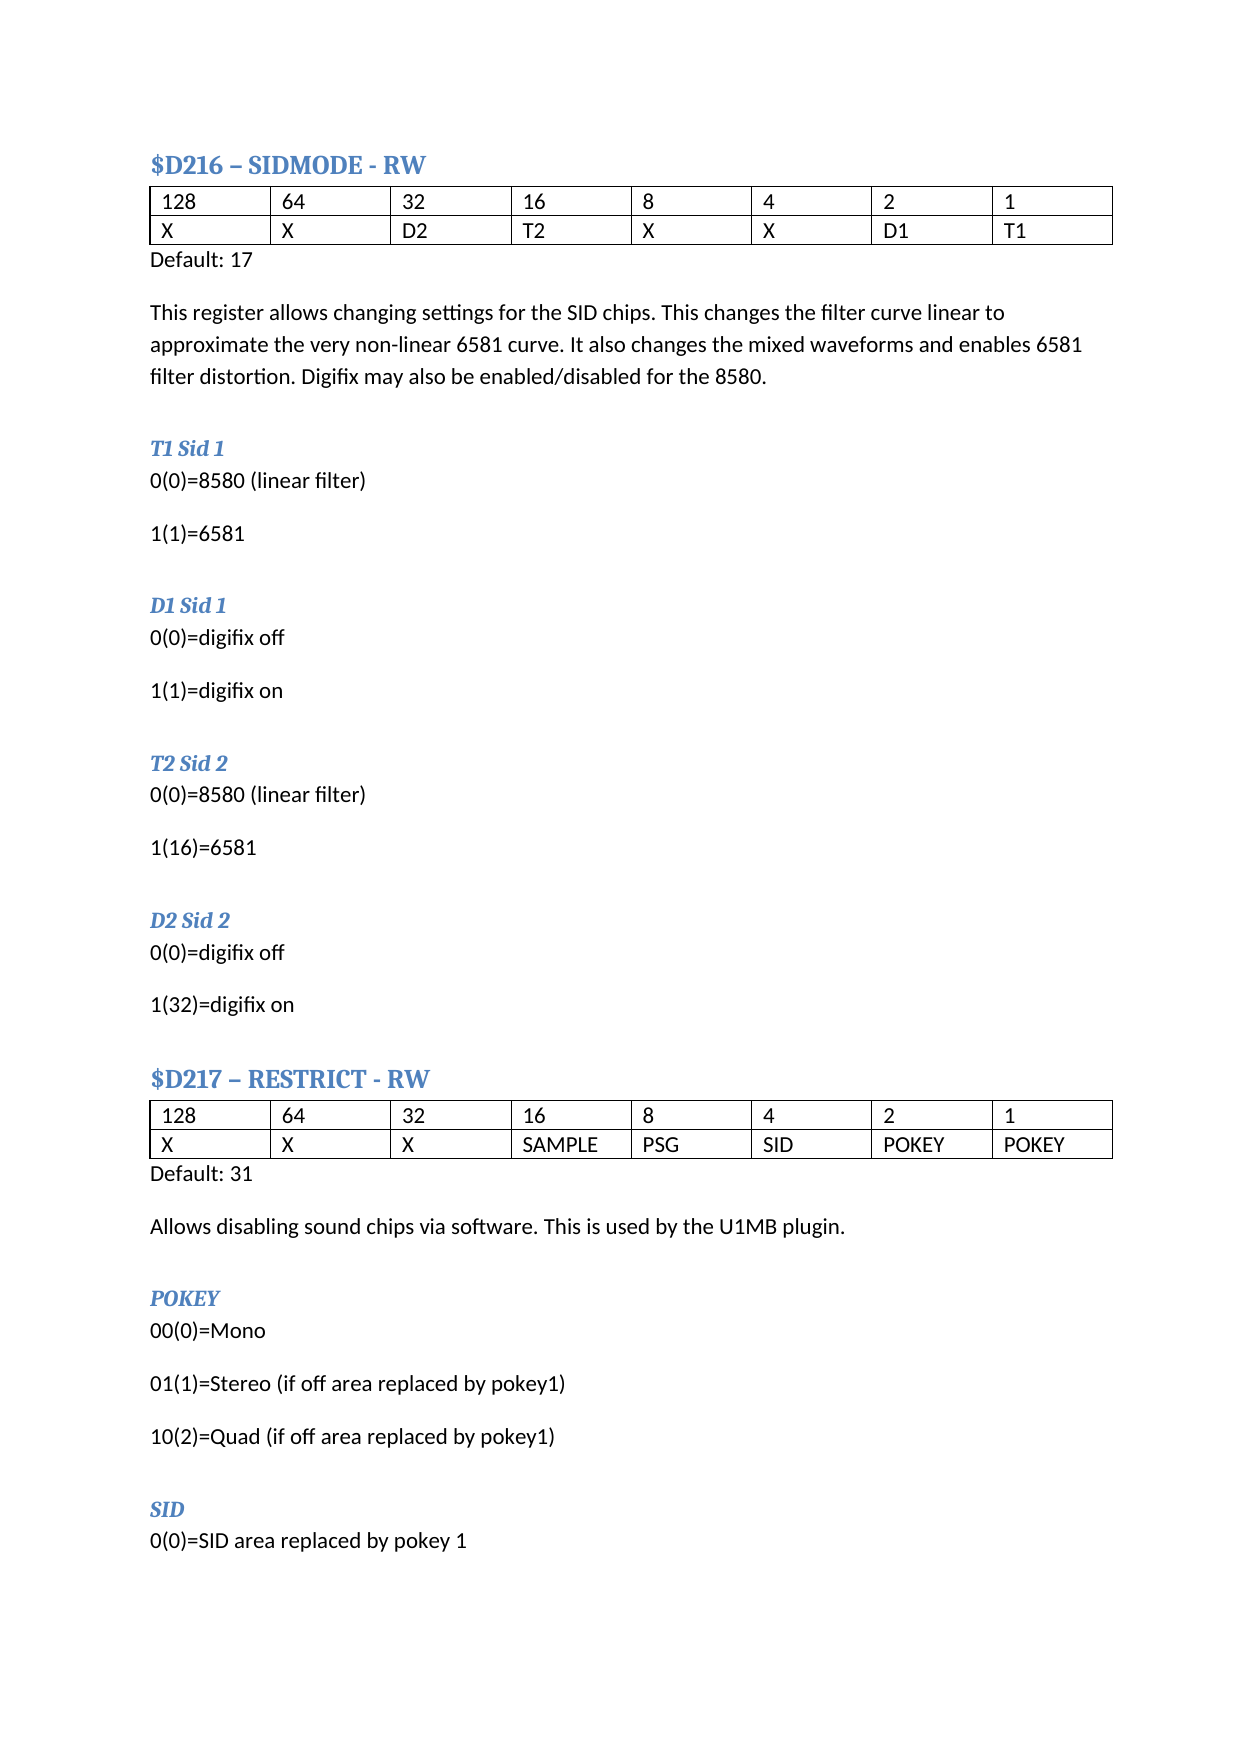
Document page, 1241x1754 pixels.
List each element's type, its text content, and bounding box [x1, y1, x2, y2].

table_header 1 [993, 187, 1112, 215]
table_cell X [752, 216, 871, 244]
text 1(1)=digifix on [150, 676, 1090, 704]
table_cell T1 [993, 216, 1112, 244]
table_cell T2 [512, 216, 631, 244]
table_cell X [271, 216, 390, 244]
table_header 32 [391, 1101, 511, 1129]
table_cell X [391, 1130, 511, 1158]
text Allows disabling sound chips via software. This is used by the U1MB plugin. [150, 1212, 1090, 1240]
table_header 32 [391, 187, 511, 215]
subtitle POKEY [150, 1286, 1090, 1313]
text 0(0)=SID area replaced by pokey 1 [150, 1527, 1090, 1554]
table_header 2 [872, 1101, 992, 1129]
subtitle $D216 – SIDMODE - RW [150, 150, 1090, 181]
table_header 4 [752, 1101, 871, 1129]
text Default: 31 [150, 1159, 1090, 1187]
text 1(1)=6581 [150, 519, 1090, 547]
table_cell X [151, 216, 270, 244]
text 10(2)=Quad (if off area replaced by pokey1) [150, 1422, 1090, 1451]
table_header 16 [512, 187, 631, 215]
table_header 4 [752, 187, 871, 215]
table_header 8 [632, 187, 751, 215]
text 1(32)=digifix on [150, 991, 1090, 1019]
table_header 16 [512, 1101, 631, 1129]
table_cell D1 [872, 216, 992, 244]
table_header 128 [151, 187, 270, 215]
table_header 64 [271, 187, 390, 215]
table_cell X [271, 1130, 390, 1158]
table_cell SID [752, 1130, 871, 1158]
text 0(0)=digifix off [150, 938, 1090, 966]
table_header 1 [993, 1101, 1112, 1129]
table_header 8 [632, 1101, 751, 1129]
text 0(0)=8580 (linear filter) [150, 466, 1090, 494]
subtitle D2 Sid 2 [150, 907, 1090, 934]
subtitle T1 Sid 1 [150, 436, 1090, 462]
table_cell X [632, 216, 751, 244]
text 0(0)=8580 (linear filter) [150, 781, 1090, 808]
table_header 2 [872, 187, 992, 215]
subtitle $D217 – RESTRICT - RW [150, 1064, 1090, 1096]
text 01(1)=Stereo (if off area replaced by pokey1) [150, 1369, 1090, 1397]
table_cell POKEY [993, 1130, 1112, 1158]
text This register allows changing settings for the SID chips. This changes the filter curve linear to approximate the very non-linear 6581 curve. It also changes the mixed waveforms and enables 6581 filter distortion. Digifix may also be enabled/disabled for the 8580. [150, 298, 1090, 390]
subtitle T2 Sid 2 [150, 750, 1090, 777]
table_cell X [151, 1130, 270, 1158]
table_header 64 [271, 1101, 390, 1129]
table_cell POKEY [872, 1130, 992, 1158]
text 00(0)=Mono [150, 1316, 1090, 1344]
table_header 128 [151, 1101, 270, 1129]
subtitle SID [150, 1496, 1090, 1523]
text 0(0)=digifix off [150, 623, 1090, 651]
table_cell D2 [391, 216, 511, 244]
subtitle D1 Sid 1 [150, 593, 1090, 619]
table_cell SAMPLE [512, 1130, 631, 1158]
table_cell PSG [632, 1130, 751, 1158]
text 1(16)=6581 [150, 833, 1090, 862]
text Default: 17 [150, 245, 1090, 273]
